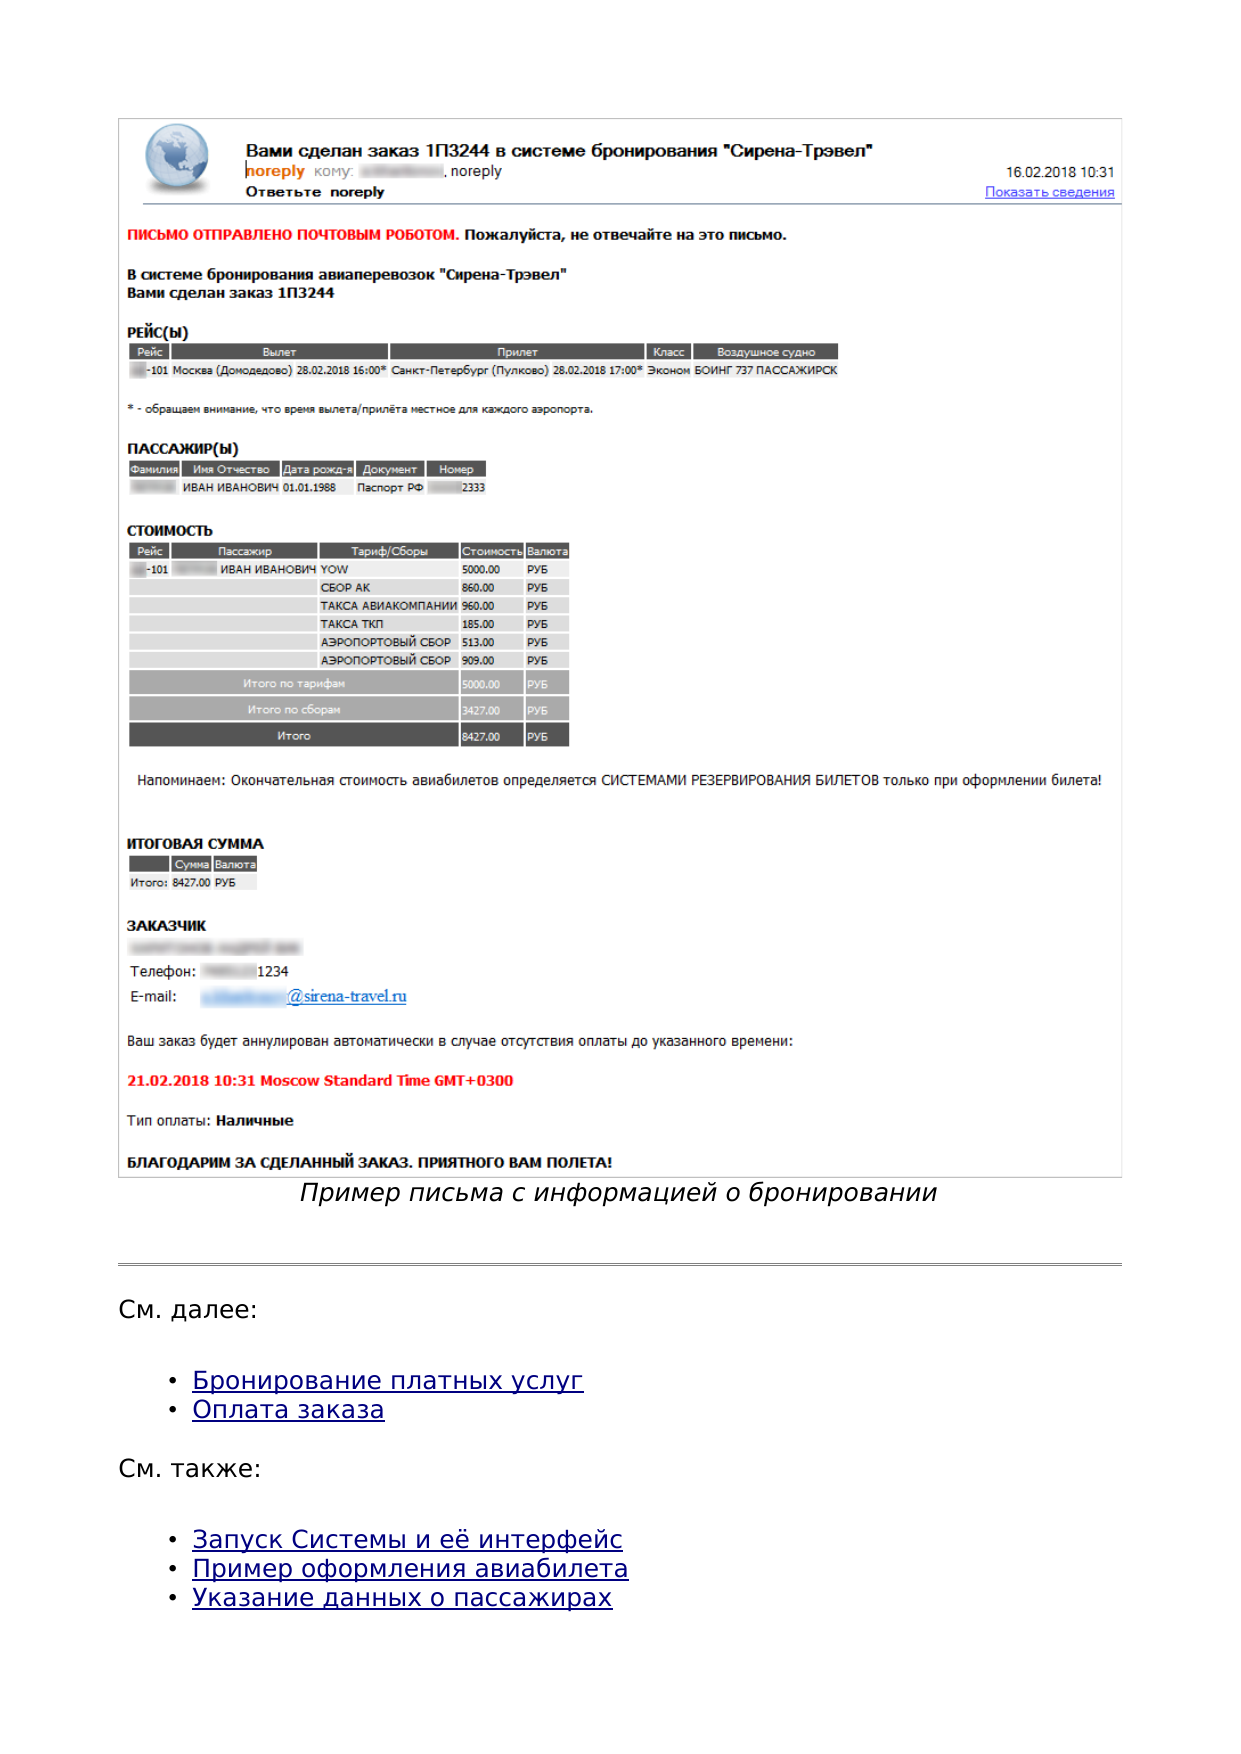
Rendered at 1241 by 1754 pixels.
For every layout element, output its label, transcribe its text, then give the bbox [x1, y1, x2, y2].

text Пример письма с информацией о бронировании [118, 1178, 1122, 1207]
list Указание данных о пассажирах [177, 1583, 1122, 1613]
text См. также: [118, 1454, 1122, 1483]
list Запуск Системы и её интерфейс [177, 1525, 1122, 1554]
picture [118, 118, 1123, 1178]
text См. далее: [118, 1295, 1122, 1324]
list Пример оформления авиабилета [177, 1554, 1122, 1583]
list Оплата заказа [177, 1395, 1122, 1424]
list Бронирование платных услуг [177, 1366, 1122, 1395]
